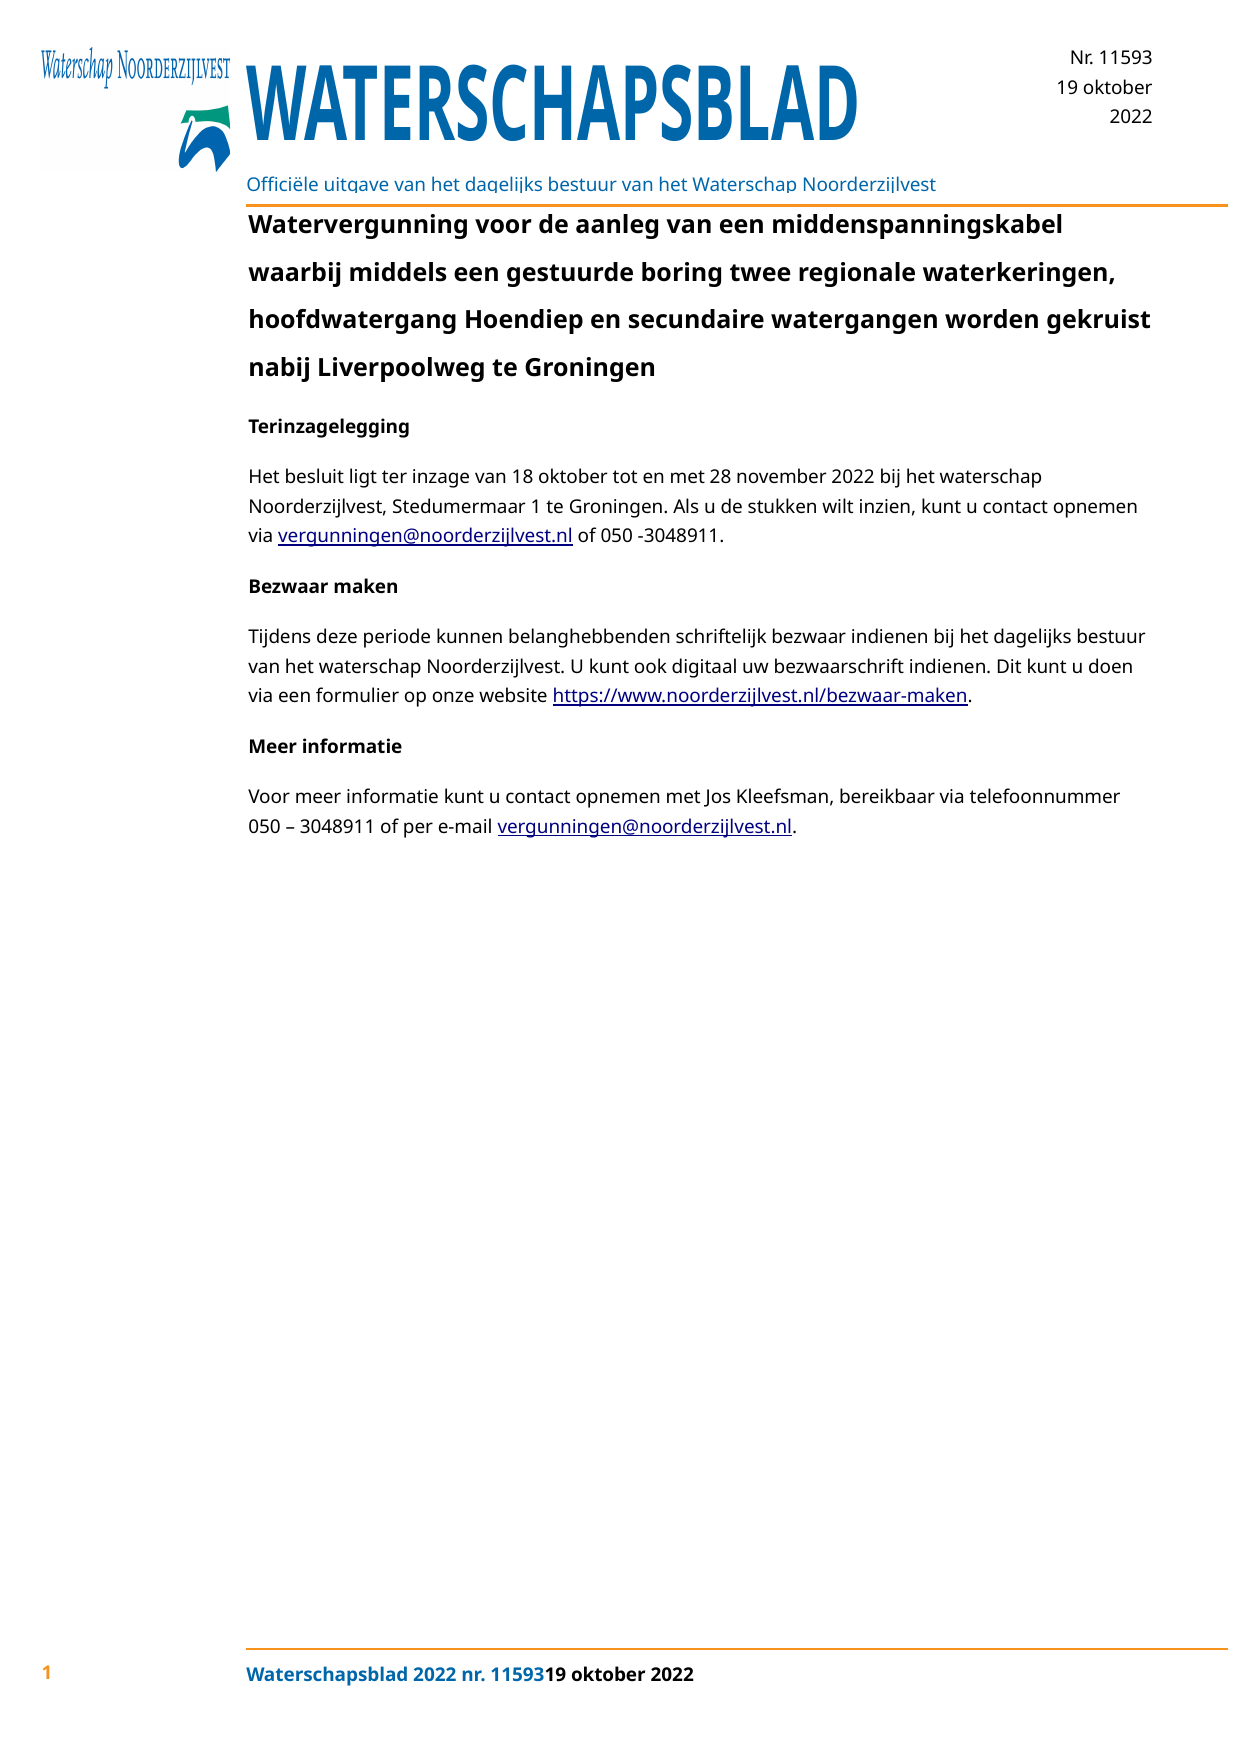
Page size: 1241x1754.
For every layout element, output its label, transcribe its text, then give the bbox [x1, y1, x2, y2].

text Het besluit ligt ter inzage van 18 oktober tot en met 28 november 2022 bij het waterschap Noorderzijlvest, Stedumermaar 1 te Groningen. Als u de stukken wilt inzien, kunt u contact opnemen via vergunningen@noorderzijlvest.nl of 050 -3048911. [248, 463, 1152, 548]
text Tijdens deze periode kunnen belanghebbenden schriftelijk bezwaar indienen bij het dagelijks bestuur van het waterschap Noorderzijlvest. U kunt ook digitaal uw bezwaarschrift indienen. Dit kunt u doen via een formulier op onze website https://www.noorderzijlvest.nl/bezwaar-maken. [248, 623, 1152, 708]
text Terinzagelegging [248, 413, 1152, 439]
text Meer informatie [248, 733, 1152, 759]
text Watervergunning voor de aanleg van een middenspanningskabel waarbij middels een gestuurde boring twee regionale waterkeringen, hoofdwatergang Hoendiep en secundaire watergangen worden gekruist nabij Liverpoolweg te Groningen [248, 207, 1152, 384]
text Voor meer informatie kunt u contact opnemen met Jos Kleefsman, bereikbaar via telefoonnummer 050 – 3048911 of per e-mail vergunningen@noorderzijlvest.nl. [248, 783, 1152, 839]
picture [41, 47, 231, 172]
text Bezwaar maken [248, 573, 1152, 599]
